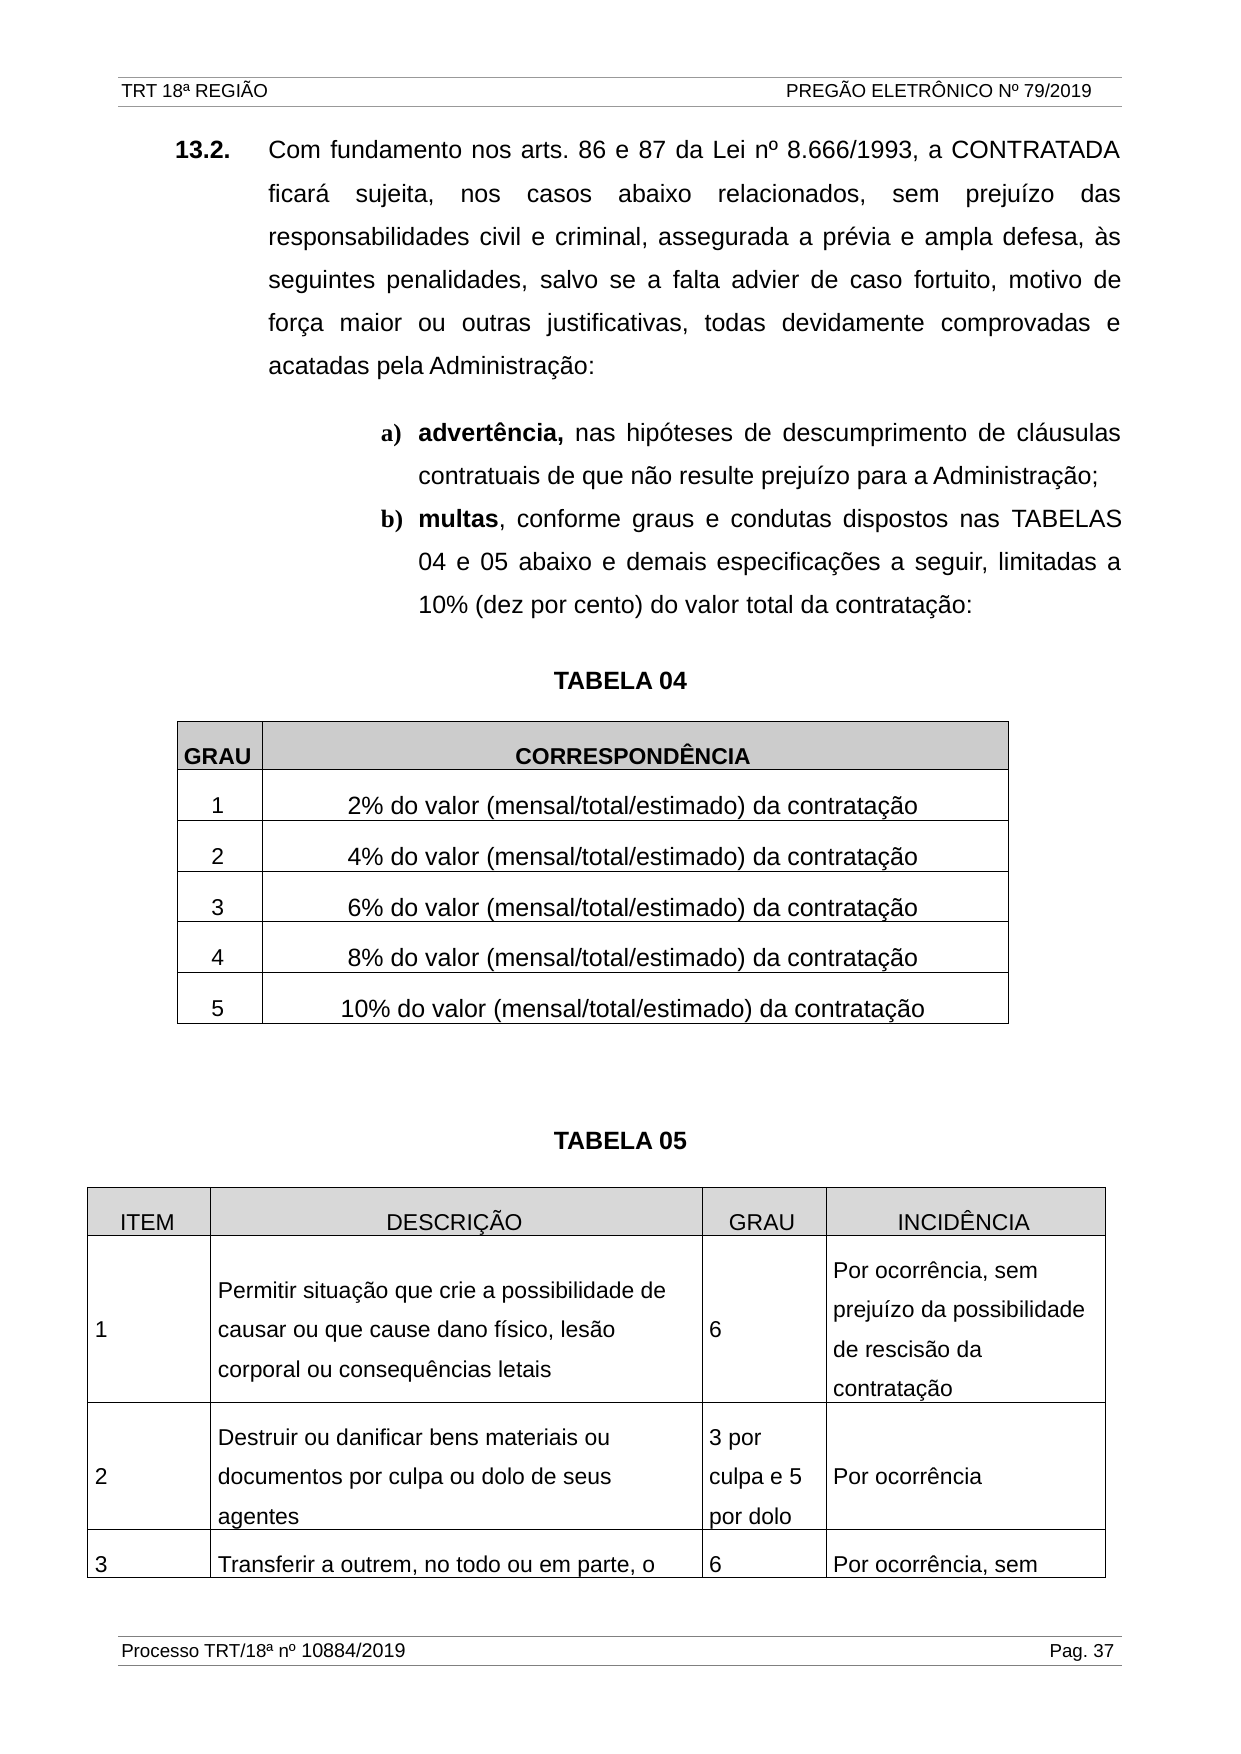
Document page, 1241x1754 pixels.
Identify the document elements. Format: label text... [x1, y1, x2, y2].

table_cell 2 [88, 1403, 210, 1529]
table_cell 6 [703, 1530, 826, 1577]
table_cell 10% do valor (mensal/total/estimado) da contratação [263, 973, 1008, 1022]
table_cell 2% do valor (mensal/total/estimado) da contratação [263, 770, 1008, 820]
table_header GRAU [178, 722, 262, 769]
table_cell Permitir situação que crie a possibilidade de causar ou que cause dano físico, lesão corporal ou consequências letais [211, 1236, 702, 1402]
text TABELA 04 [118, 666, 1122, 695]
table_cell 3 [88, 1530, 210, 1577]
text TABELA 05 [118, 1126, 1122, 1155]
table_header INCIDÊNCIA [827, 1188, 1105, 1235]
table_cell 1 [88, 1236, 210, 1402]
table_cell 6 [703, 1236, 826, 1402]
table_cell 1 [178, 770, 262, 820]
table_header ITEM [88, 1188, 210, 1235]
table_cell 2 [178, 821, 262, 871]
table_cell 5 [178, 973, 262, 1022]
table_header DESCRIÇÃO [211, 1188, 702, 1235]
table_cell 8% do valor (mensal/total/estimado) da contratação [263, 922, 1008, 972]
table_cell Por ocorrência, sem [827, 1530, 1105, 1577]
table_cell Transferir a outrem, no todo ou em parte, o [211, 1530, 702, 1577]
table_cell 4 [178, 922, 262, 972]
table_cell 6% do valor (mensal/total/estimado) da contratação [263, 872, 1008, 921]
list multas, conforme graus e condutas dispostos nas TABELAS 04 e 05 abaixo e demais especificações a seguir, limitadas a 10% (dez por cento) do valor total da contratação: [381, 504, 1122, 619]
table_header GRAU [703, 1188, 826, 1235]
table_header CORRESPONDÊNCIA [263, 722, 1008, 769]
table_cell Por ocorrência [827, 1403, 1105, 1529]
table_cell 3 por culpa e 5 por dolo [703, 1403, 826, 1529]
list advertência, nas hipóteses de descumprimento de cláusulas contratuais de que não resulte prejuízo para a Administração; [381, 418, 1122, 490]
list Com fundamento nos arts. 86 e 87 da Lei nº 8.666/1993, a CONTRATADA ficará sujeita, nos casos abaixo relacionados, sem prejuízo das responsabilidades civil e criminal, assegurada a prévia e ampla defesa, às seguintes penalidades, salvo se a falta advier de caso fortuito, motivo de força maior ou outras justificativas, todas devidamente comprovadas e acatadas pela Administração: [231, 136, 1122, 380]
table_cell Por ocorrência, sem prejuízo da possibilidade de rescisão da contratação [827, 1236, 1105, 1402]
table_cell 4% do valor (mensal/total/estimado) da contratação [263, 821, 1008, 871]
table_cell 3 [178, 872, 262, 921]
table_cell Destruir ou danificar bens materiais ou documentos por culpa ou dolo de seus agentes [211, 1403, 702, 1529]
